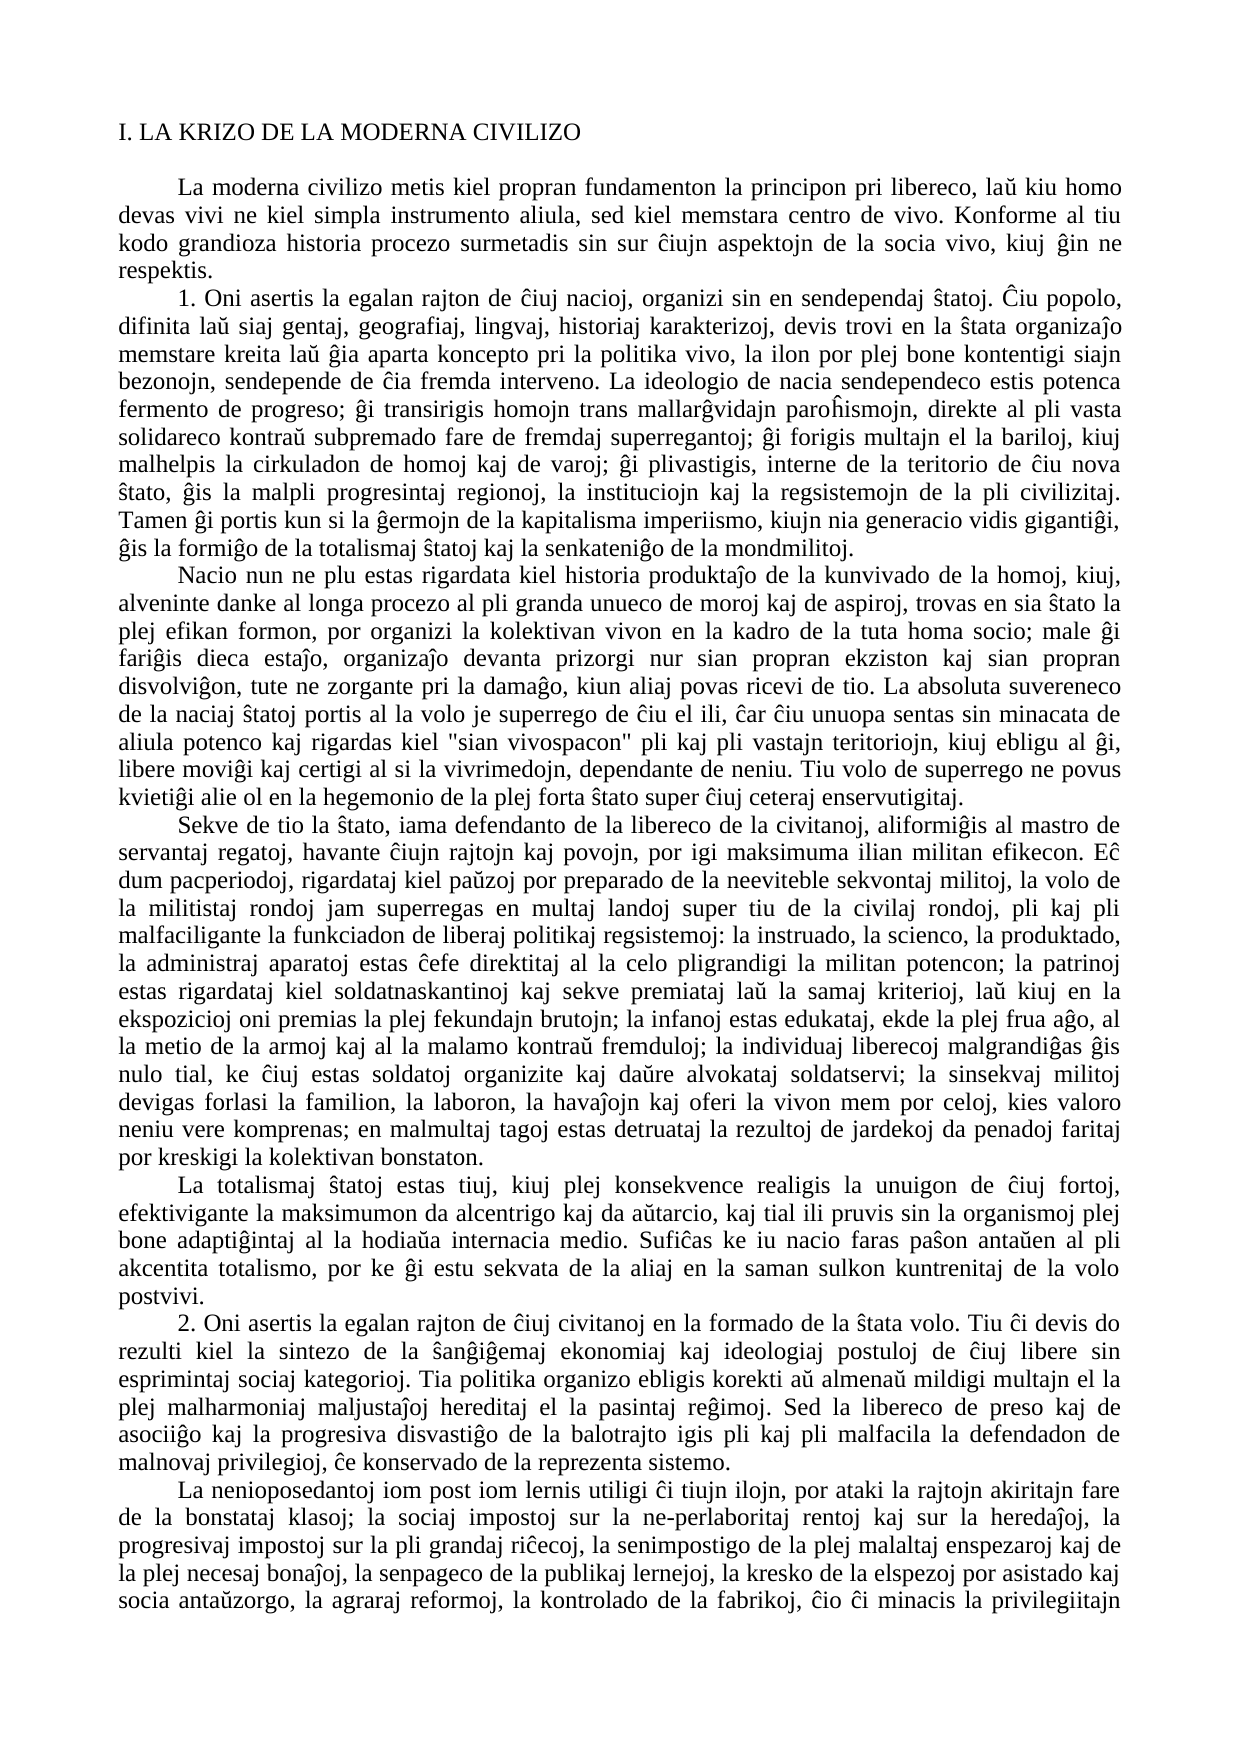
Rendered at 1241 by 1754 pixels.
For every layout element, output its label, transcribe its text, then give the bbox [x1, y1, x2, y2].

text I. LA KRIZO DE LA MODERNA CIVILIZO [118, 118, 1122, 146]
text La nenioposedantoj iom post iom lernis utiligi ĉi tiujn ilojn, por ataki la rajtojn akiritajn fare de la bonstataj klasoj; la sociaj impostoj sur la ne-perlaboritaj rentoj kaj sur la heredaĵoj, la progresivaj impostoj sur la pli grandaj riĉecoj, la senimpostigo de la plej malaltaj enspezaroj kaj de la plej necesaj bonaĵoj, la senpageco de la publikaj lernejoj, la kresko de la elspezoj por asistado kaj socia antaŭzorgo, la agraraj reformoj, la kontrolado de la fabrikoj, ĉio ĉi minacis la privilegiitajn [118, 1476, 1122, 1614]
text Sekve de tio la ŝtato, iama defendanto de la libereco de la civitanoj, aliformiĝis al mastro de servantaj regatoj, havante ĉiujn rajtojn kaj povojn, por igi maksimuma ilian militan efikecon. Eĉ dum pacperiodoj, rigardataj kiel paŭzoj por preparado de la neeviteble sekvontaj militoj, la volo de la militistaj rondoj jam superregas en multaj landoj super tiu de la civilaj rondoj, pli kaj pli malfaciligante la funkciadon de liberaj politikaj regsistemoj: la instruado, la scienco, la produktado, la administraj aparatoj estas ĉefe direktitaj al la celo pligrandigi la militan potencon; la patrinoj estas rigardataj kiel soldatnaskantinoj kaj sekve premiataj laŭ la samaj kriterioj, laŭ kiuj en la ekspozicioj oni premias la plej fekundajn brutojn; la infanoj estas edukataj, ekde la plej frua aĝo, al la metio de la armoj kaj al la malamo kontraŭ fremduloj; la individuaj liberecoj malgrandiĝas ĝis nulo tial, ke ĉiuj estas soldatoj organizite kaj daŭre alvokataj soldatservi; la sinsekvaj militoj devigas forlasi la familion, la laboron, la havaĵojn kaj oferi la vivon mem por celoj, kies valoro neniu vere komprenas; en malmultaj tagoj estas detruataj la rezultoj de jardekoj da penadoj faritaj por kreskigi la kolektivan bonstaton. [118, 811, 1122, 1171]
text La totalismaj ŝtatoj estas tiuj, kiuj plej konsekvence realigis la unuigon de ĉiuj fortoj, efektivigante la maksimumon da alcentrigo kaj da aŭtarcio, kaj tial ili pruvis sin la organismoj plej bone adaptiĝintaj al la hodiaŭa internacia medio. Sufiĉas ke iu nacio faras paŝon antaŭen al pli akcentita totalismo, por ke ĝi estu sekvata de la aliaj en la saman sulkon kuntrenitaj de la volo postvivi. [118, 1171, 1122, 1309]
text 2. Oni asertis la egalan rajton de ĉiuj civitanoj en la formado de la ŝtata volo. Tiu ĉi devis do rezulti kiel la sintezo de la ŝanĝiĝemaj ekonomiaj kaj ideologiaj postuloj de ĉiuj libere sin esprimintaj sociaj kategorioj. Tia politika organizo ebligis korekti aŭ almenaŭ mildigi multajn el la plej malharmoniaj maljustaĵoj hereditaj el la pasintaj reĝimoj. Sed la libereco de preso kaj de asociiĝo kaj la progresiva disvastiĝo de la balotrajto igis pli kaj pli malfacila la defendadon de malnovaj privilegioj, ĉe konservado de la reprezenta sistemo. [118, 1309, 1122, 1476]
text Nacio nun ne plu estas rigardata kiel historia produktaĵo de la kunvivado de la homoj, kiuj, alveninte danke al longa procezo al pli granda unueco de moroj kaj de aspiroj, trovas en sia ŝtato la plej efikan formon, por organizi la kolektivan vivon en la kadro de la tuta homa socio; male ĝi fariĝis dieca estaĵo, organizaĵo devanta prizorgi nur sian propran ekziston kaj sian propran disvolviĝon, tute ne zorgante pri la damaĝo, kiun aliaj povas ricevi de tio. La absoluta suvereneco de la naciaj ŝtatoj portis al la volo je superrego de ĉiu el ili, ĉar ĉiu unuopa sentas sin minacata de aliula potenco kaj rigardas kiel "sian vivospacon" pli kaj pli vastajn teritoriojn, kiuj ebligu al ĝi, libere moviĝi kaj certigi al si la vivrimedojn, dependante de neniu. Tiu volo de superrego ne povus kvietiĝi alie ol en la hegemonio de la plej forta ŝtato super ĉiuj ceteraj enservutigitaj. [118, 561, 1122, 811]
text La moderna civilizo metis kiel propran fundamenton la principon pri libereco, laŭ kiu homo devas vivi ne kiel simpla instrumento aliula, sed kiel memstara centro de vivo. Konforme al tiu kodo grandioza historia procezo surmetadis sin sur ĉiujn aspektojn de la socia vivo, kiuj ĝin ne respektis. [118, 173, 1122, 284]
text 1. Oni asertis la egalan rajton de ĉiuj nacioj, organizi sin en sendependaj ŝtatoj. Ĉiu popolo, difinita laŭ siaj gentaj, geografiaj, lingvaj, historiaj karakterizoj, devis trovi en la ŝtata organizaĵo memstare kreita laŭ ĝia aparta koncepto pri la politika vivo, la ilon por plej bone kontentigi siajn bezonojn, sendepende de ĉia fremda interveno. La ideologio de nacia sendependeco estis potenca fermento de progreso; ĝi transirigis homojn trans mallarĝvidajn paroĥismojn, direkte al pli vasta solidareco kontraŭ subpremado fare de fremdaj superregantoj; ĝi forigis multajn el la bariloj, kiuj malhelpis la cirkuladon de homoj kaj de varoj; ĝi plivastigis, interne de la teritorio de ĉiu nova ŝtato, ĝis la malpli progresintaj regionoj, la instituciojn kaj la regsistemojn de la pli civilizitaj. Tamen ĝi portis kun si la ĝermojn de la kapitalisma imperiismo, kiujn nia generacio vidis gigantiĝi, ĝis la formiĝo de la totalismaj ŝtatoj kaj la senkateniĝo de la mondmilitoj. [118, 284, 1122, 561]
